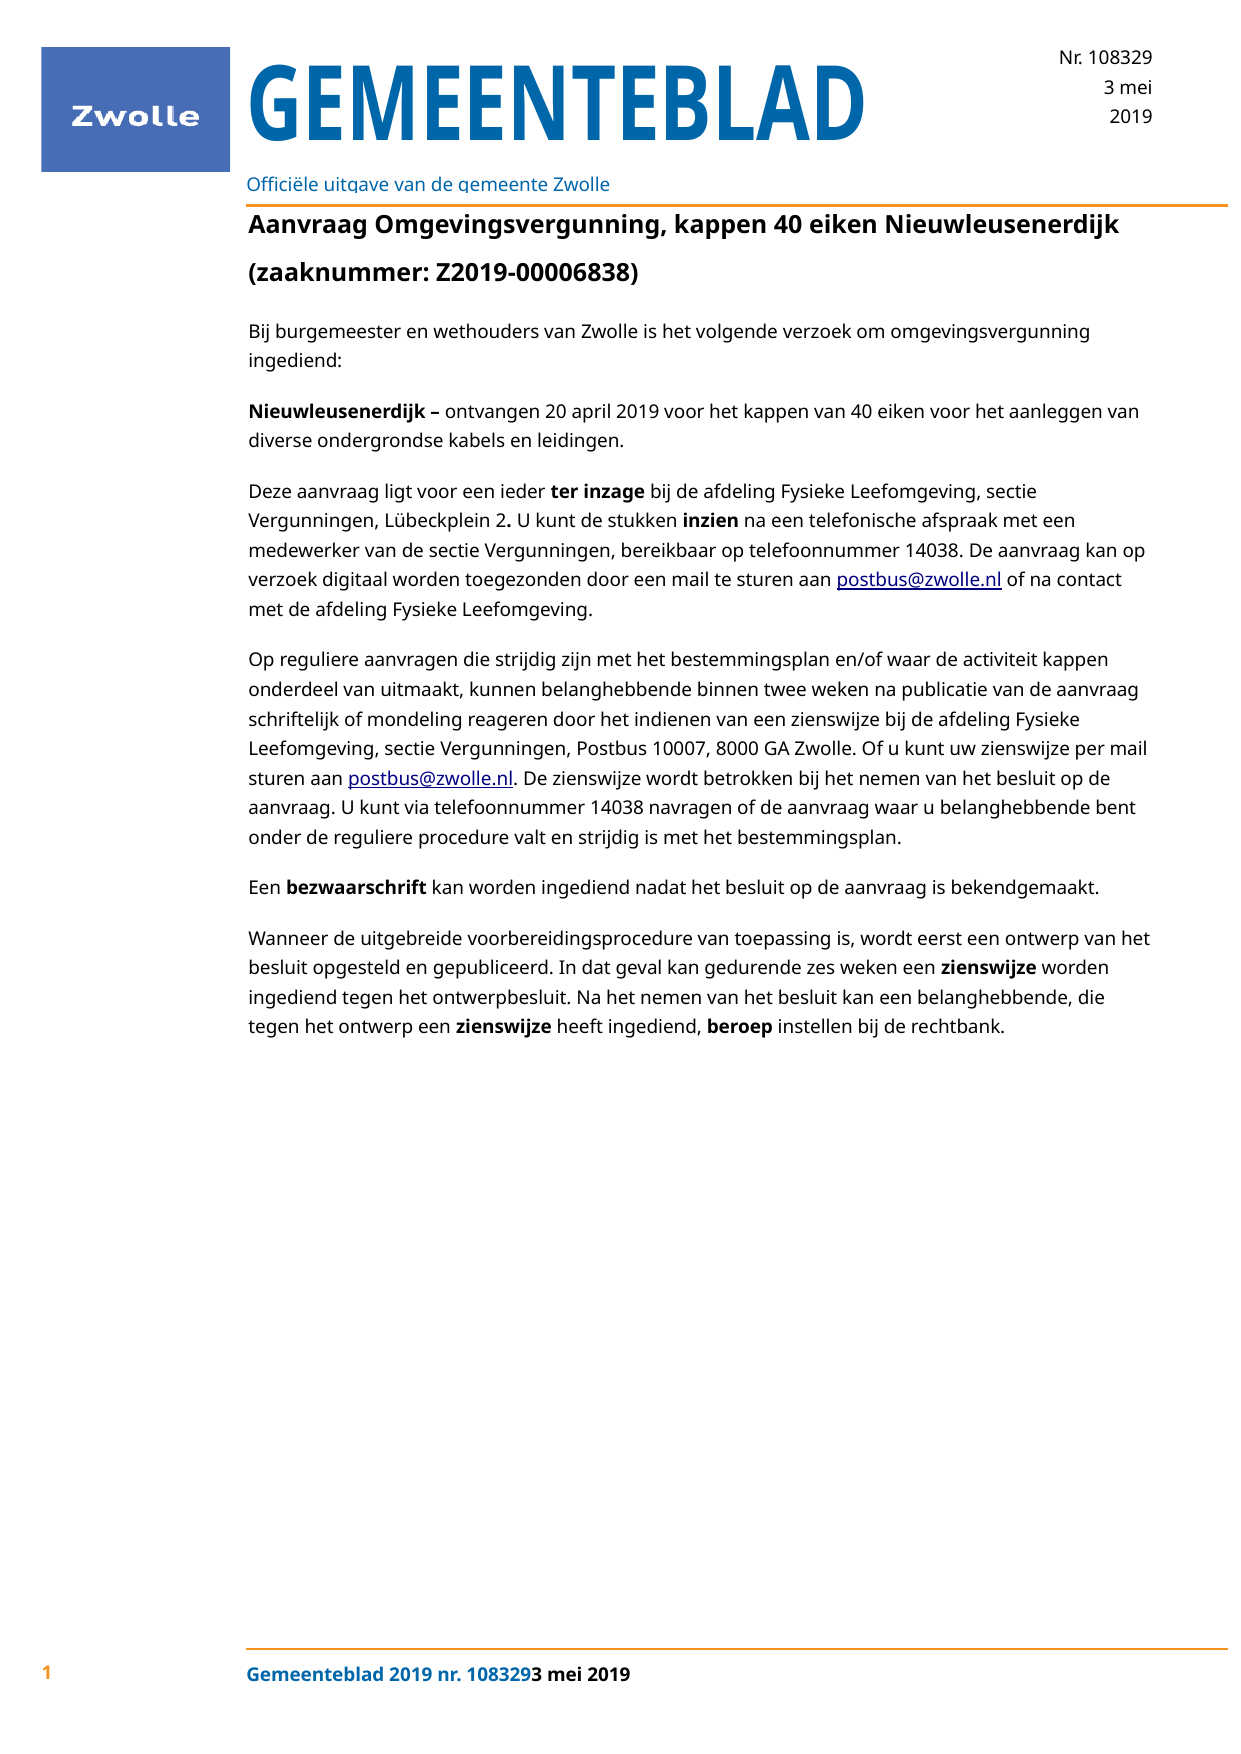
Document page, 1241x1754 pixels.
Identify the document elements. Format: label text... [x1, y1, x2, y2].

text Nieuwleusenerdijk – ontvangen 20 april 2019 voor het kappen van 40 eiken voor het aanleggen van diverse ondergrondse kabels en leidingen. [248, 398, 1152, 453]
picture [41, 47, 231, 172]
text Bij burgemeester en wethouders van Zwolle is het volgende verzoek om omgevingsvergunning ingediend: [248, 318, 1152, 373]
text Een bezwaarschrift kan worden ingediend nadat het besluit op de aanvraag is bekendgemaakt. [248, 874, 1152, 900]
text Op reguliere aanvragen die strijdig zijn met het bestemmingsplan en/of waar de activiteit kappen onderdeel van uitmaakt, kunnen belanghebbende binnen twee weken na publicatie van de aanvraag schriftelijk of mondeling reageren door het indienen van een zienswijze bij de afdeling Fysieke Leefomgeving, sectie Vergunningen, Postbus 10007, 8000 GA Zwolle. Of u kunt uw zienswijze per mail sturen aan postbus@zwolle.nl. De zienswijze wordt betrokken bij het nemen van het besluit op de aanvraag. U kunt via telefoonnummer 14038 navragen of de aanvraag waar u belanghebbende bent onder de reguliere procedure valt en strijdig is met het bestemmingsplan. [248, 647, 1152, 850]
text Deze aanvraag ligt voor een ieder ter inzage bij de afdeling Fysieke Leefomgeving, sectie Vergunningen, Lübeckplein 2. U kunt de stukken inzien na een telefonische afspraak met een medewerker van de sectie Vergunningen, bereikbaar op telefoonnummer 14038. De aanvraag kan op verzoek digitaal worden toegezonden door een mail te sturen aan postbus@zwolle.nl of na contact met de afdeling Fysieke Leefomgeving. [248, 478, 1152, 622]
text Aanvraag Omgevingsvergunning, kappen 40 eiken Nieuwleusenerdijk (zaaknummer: Z2019-00006838) [248, 207, 1152, 288]
text Wanneer de uitgebreide voorbereidingsprocedure van toepassing is, wordt eerst een ontwerp van het besluit opgesteld en gepubliceerd. In dat geval kan gedurende zes weken een zienswijze worden ingediend tegen het ontwerpbesluit. Na het nemen van het besluit kan een belanghebbende, die tegen het ontwerp een zienswijze heeft ingediend, beroep instellen bij de rechtbank. [248, 925, 1152, 1039]
